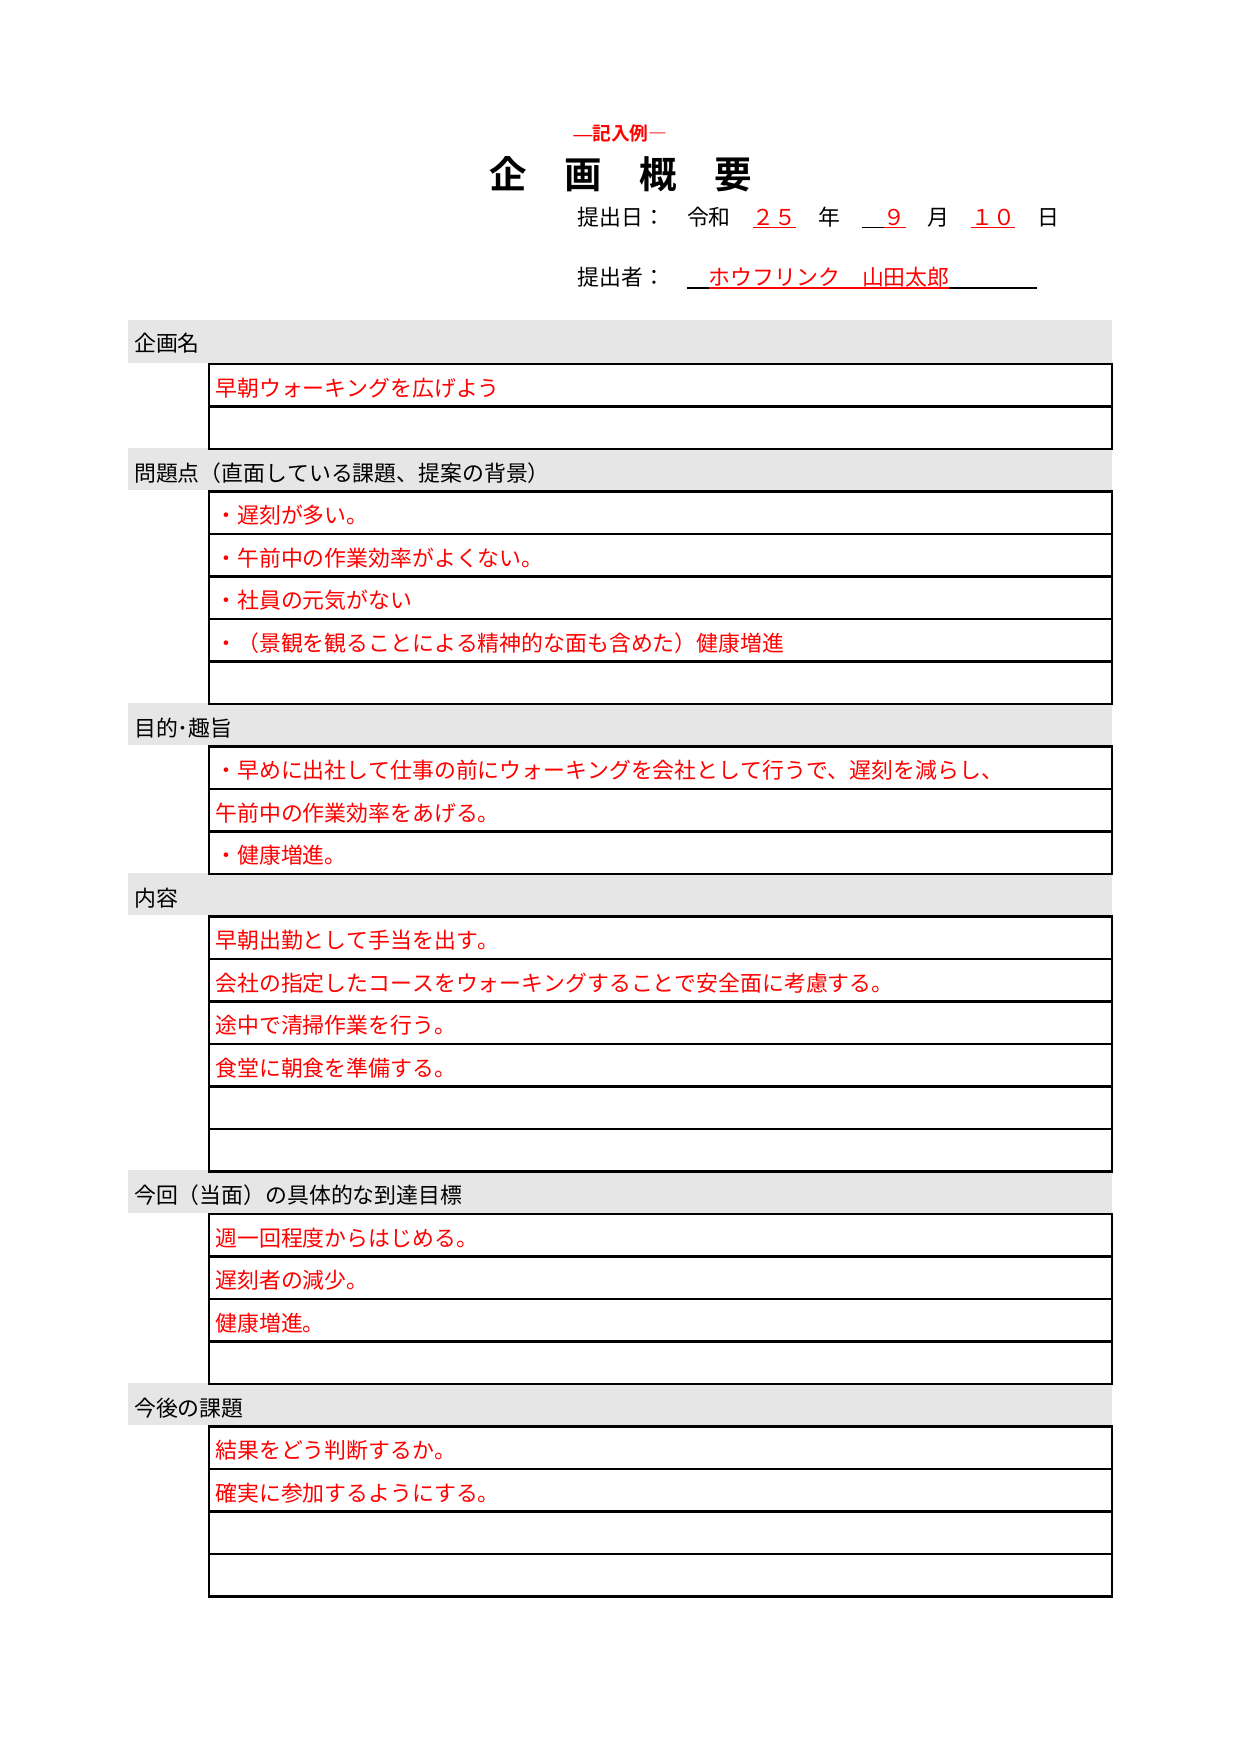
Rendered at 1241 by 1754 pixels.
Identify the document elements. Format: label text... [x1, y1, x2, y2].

table_cell 健康増進。 [210, 1300, 1111, 1340]
table_cell 週一回程度からはじめる。 [210, 1215, 1111, 1255]
table_cell 内容 [128, 873, 1112, 915]
table_cell [210, 1130, 1111, 1170]
table_cell [128, 1128, 208, 1170]
table_cell [128, 575, 208, 618]
table_cell 食堂に朝食を準備する。 [210, 1045, 1111, 1085]
text 企 画 概 要 [118, 145, 1122, 199]
table_cell 途中で清掃作業を行う。 [210, 1003, 1111, 1043]
text 提出者： ホウフリンク 山田太郎 [577, 260, 1122, 292]
table_cell 確実に参加するようにする。 [210, 1470, 1111, 1510]
table_cell [128, 660, 208, 703]
table_cell [210, 1088, 1111, 1128]
table_cell [128, 745, 208, 788]
table_cell ・午前中の作業効率がよくない。 [210, 535, 1111, 575]
table_cell [210, 663, 1111, 703]
table_cell 目的･趣旨 [128, 703, 1112, 745]
table_cell [128, 1468, 208, 1510]
table_cell [128, 1340, 208, 1383]
table_cell [128, 1213, 208, 1255]
table_cell 今回（当面）の具体的な到達目標 [128, 1170, 1112, 1213]
table_cell 問題点（直面している課題、提案の背景） [128, 448, 1112, 490]
text 提出日： 令和 ２５ 年 ９ 月 １０ 日 [577, 199, 1122, 231]
table_cell [128, 915, 208, 958]
table_cell [128, 490, 208, 533]
table_cell ・遅刻が多い。 [210, 493, 1111, 533]
table_cell 午前中の作業効率をあげる。 [210, 790, 1111, 830]
table_cell [128, 958, 208, 1000]
table_cell 結果をどう判断するか。 [210, 1428, 1111, 1468]
table_cell [210, 1555, 1111, 1595]
table_cell [128, 1043, 208, 1085]
table_cell [128, 1000, 208, 1043]
table_cell 今後の課題 [128, 1383, 1112, 1425]
text ―記入例― [118, 118, 1122, 145]
table_cell [210, 1513, 1111, 1553]
table_cell [128, 1298, 208, 1340]
table_cell 早朝出勤として手当を出す。 [210, 918, 1111, 958]
table_cell ・（景観を観ることによる精神的な面も含めた）健康増進 [210, 620, 1111, 660]
table_cell ・早めに出社して仕事の前にウォーキングを会社として行うで、遅刻を減らし、 [210, 748, 1111, 788]
table_cell [128, 533, 208, 575]
table_cell [128, 788, 208, 830]
table_cell [128, 363, 208, 405]
table_cell [210, 408, 1111, 448]
table_cell 会社の指定したコースをウォーキングすることで安全面に考慮する。 [210, 960, 1111, 1000]
table_cell ・健康増進。 [210, 833, 1111, 873]
table_cell 遅刻者の減少。 [210, 1258, 1111, 1298]
table_cell [128, 618, 208, 660]
table_cell [210, 1343, 1111, 1383]
table_cell [128, 1425, 208, 1468]
table_cell [128, 1255, 208, 1298]
table_header 企画名 [128, 320, 1112, 363]
table_cell 早朝ウォーキングを広げよう [210, 365, 1111, 405]
table_cell [128, 1510, 208, 1553]
table_cell [128, 405, 208, 448]
table_cell [128, 830, 208, 873]
table_cell ・社員の元気がない [210, 578, 1111, 618]
table_cell [128, 1553, 208, 1595]
table_cell [128, 1085, 208, 1128]
